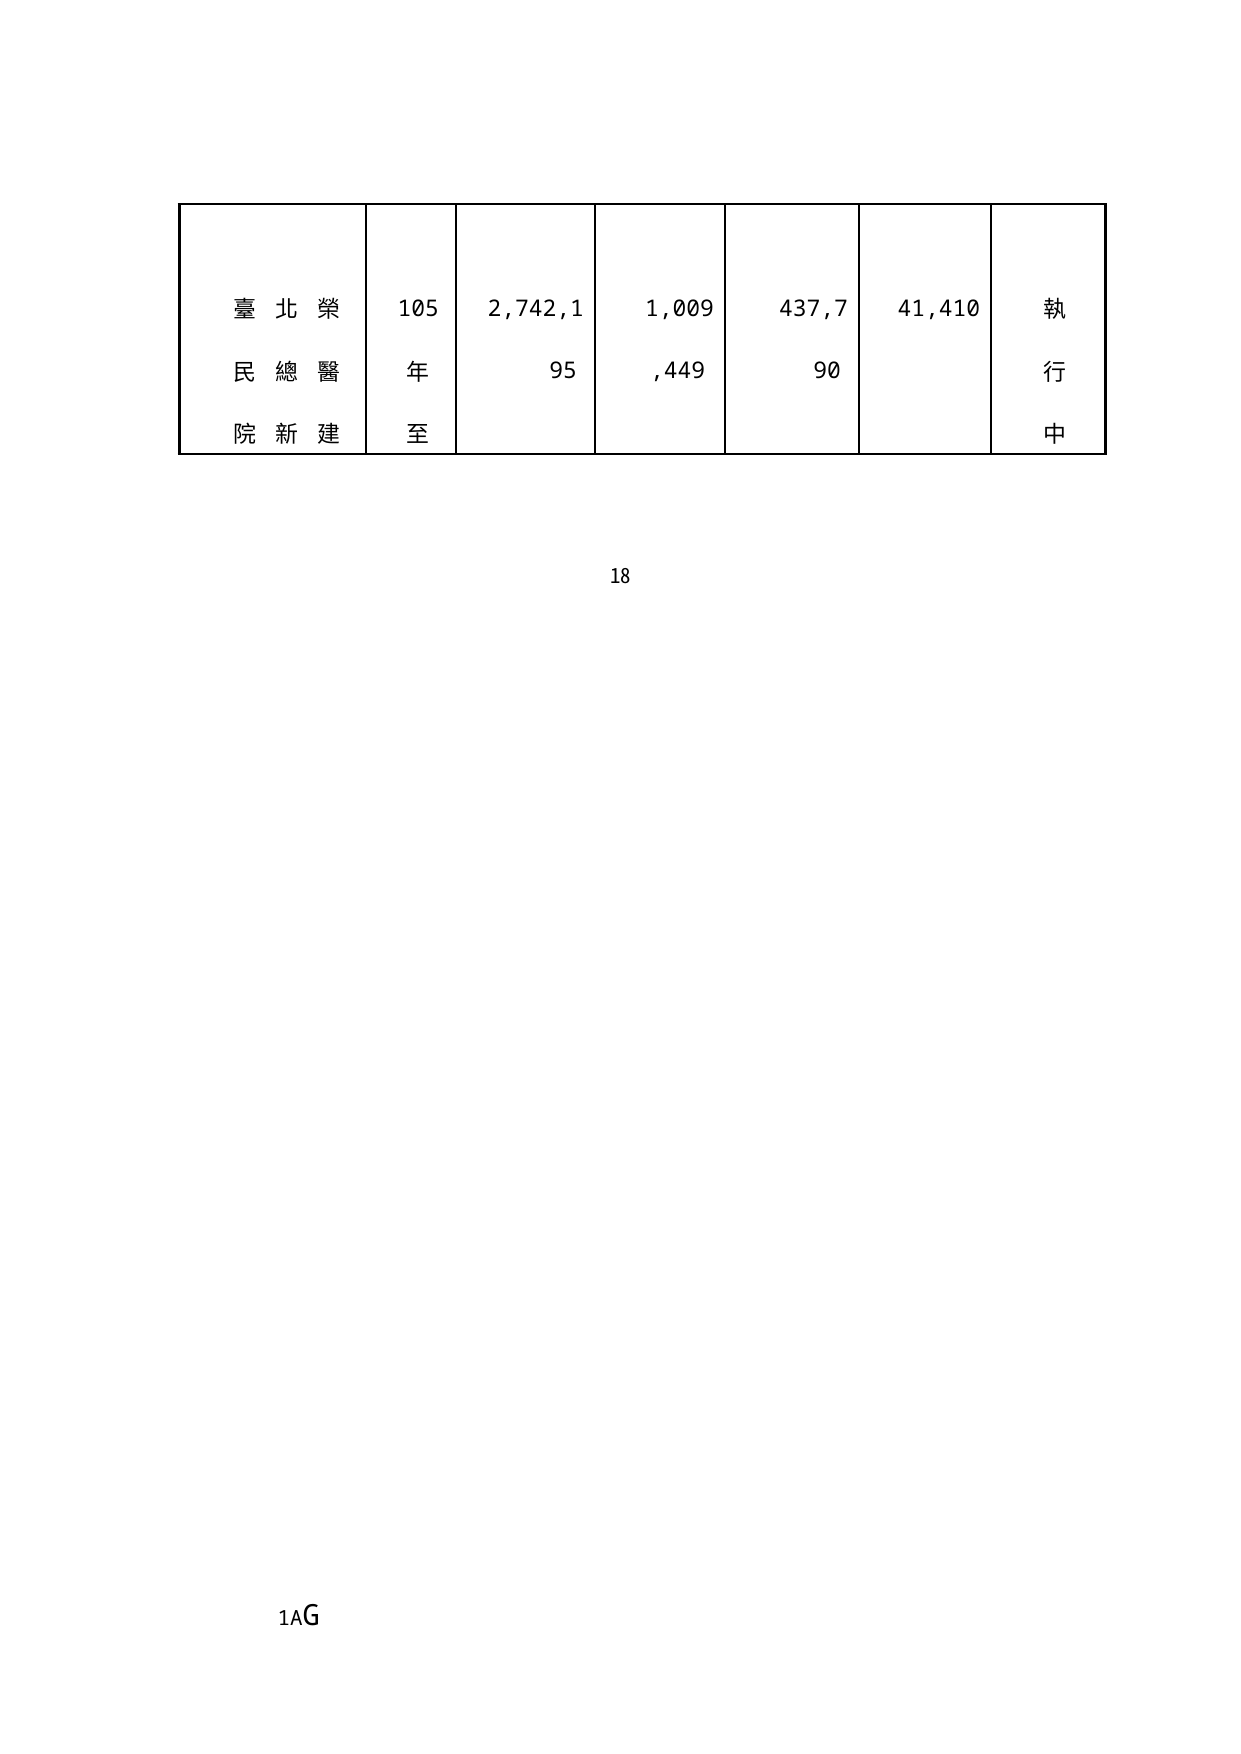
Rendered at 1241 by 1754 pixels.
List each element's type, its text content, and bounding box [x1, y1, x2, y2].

table_cell 臺北榮民總醫院新建 [181, 205, 365, 453]
table_cell 437,790 [726, 205, 858, 453]
table_cell 105年 至 [367, 205, 455, 453]
table_cell 1,009,449 [596, 205, 724, 453]
table_cell 執行中 [992, 205, 1104, 453]
table_cell 2,742,195 [457, 205, 594, 453]
table_cell 41,410 [860, 205, 990, 453]
